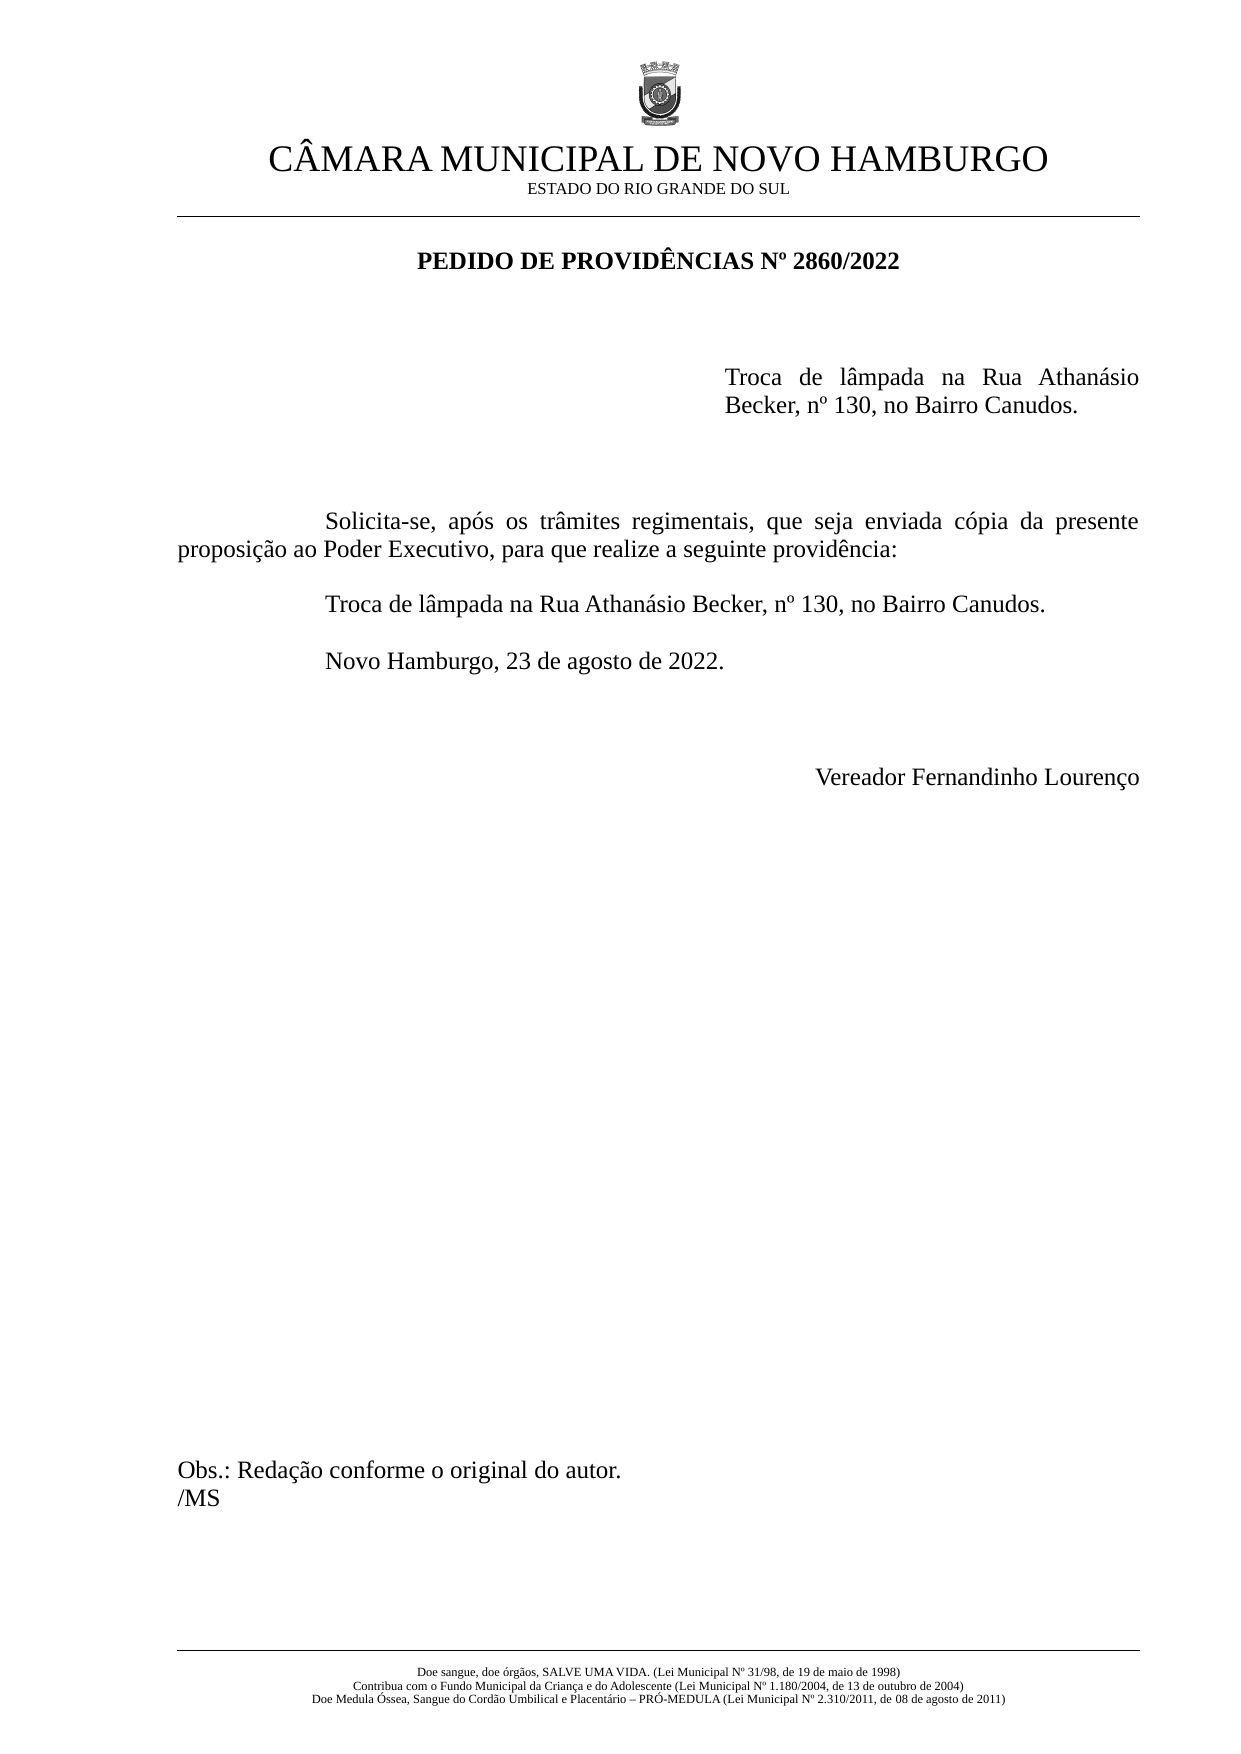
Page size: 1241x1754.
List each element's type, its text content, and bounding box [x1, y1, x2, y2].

text Novo Hamburgo, 23 de agosto de 2022. [177, 647, 1140, 675]
text PEDIDO DE PROVIDÊNCIAS Nº 2860/2022 [177, 247, 1140, 274]
text Obs.: Redação conforme o original do autor. [177, 1456, 1140, 1484]
list Troca de lâmpada na Rua Athanásio Becker, nº 130, no Bairro Canudos. [177, 590, 1140, 618]
text Vereador Fernandinho Lourenço [649, 763, 1140, 791]
text /MS [177, 1484, 1140, 1512]
list Troca de lâmpada na Rua Athanásio Becker, nº 130, no Bairro Canudos. [687, 363, 1140, 418]
text Solicita-se, após os trâmites regimentais, que seja enviada cópia da presente proposição ao Poder Executivo, para que realize a seguinte providência: [177, 507, 1140, 562]
